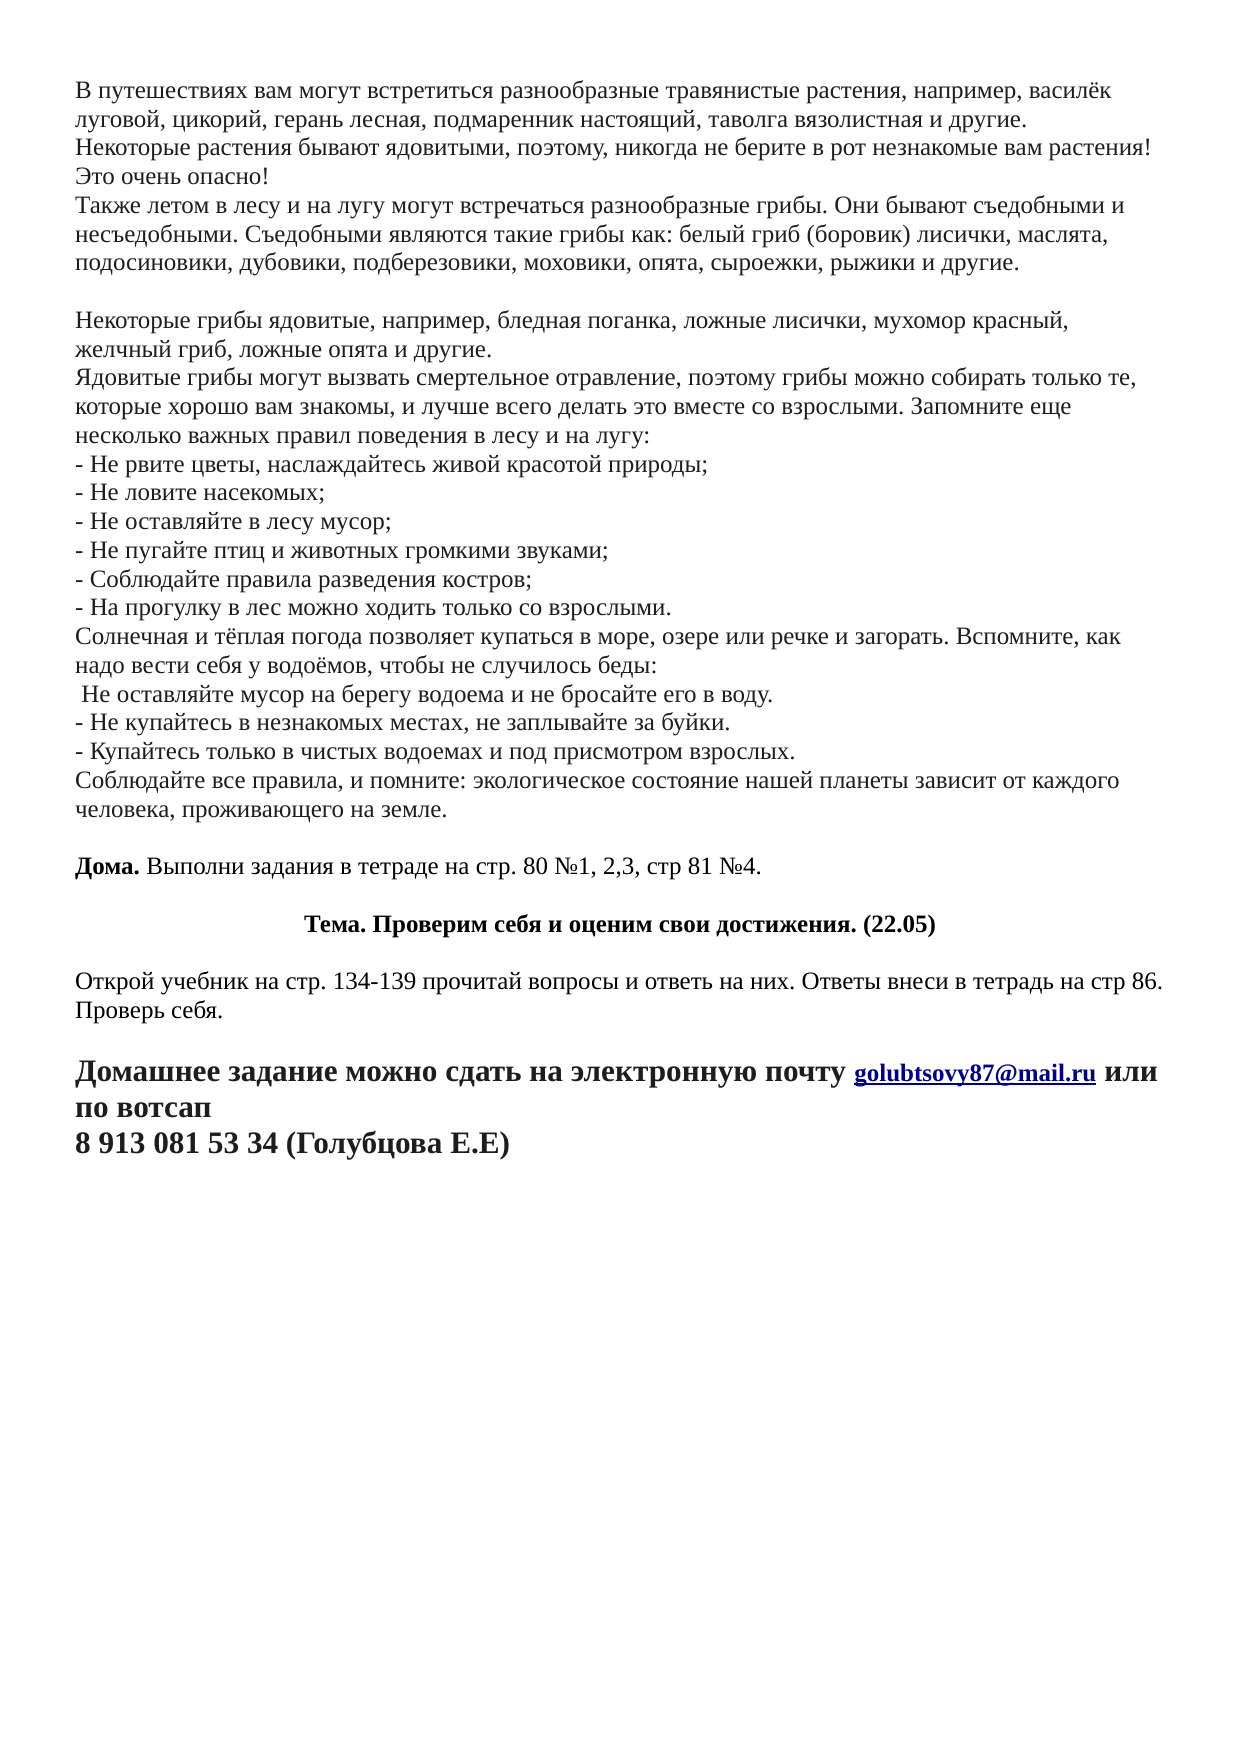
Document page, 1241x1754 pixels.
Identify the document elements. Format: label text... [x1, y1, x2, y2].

text - Соблюдайте правила разведения костров; [75, 564, 1165, 592]
text - Не купайтесь в незнакомых местах, не заплывайте за буйки. [75, 707, 1165, 736]
text Домашнее задание можно сдать на электронную почту golubtsovy87@mail.ru или по вотсап [75, 1052, 1165, 1124]
text - Купайтесь только в чистых водоемах и под присмотром взрослых. [75, 736, 1165, 765]
text Некоторые растения бывают ядовитыми, поэтому, никогда не берите в рот незнакомые вам растения! Это очень опасно! [75, 132, 1165, 190]
text Соблюдайте все правила, и помните: экологическое состояние нашей планеты зависит от каждого человека, проживающего на земле. [75, 765, 1165, 822]
text 8 913 081 53 34 (Голубцова Е.Е) [75, 1124, 1165, 1160]
text Открой учебник на стр. 134-139 прочитай вопросы и ответь на них. Ответы внеси в тетрадь на стр 86. Проверь себя. [75, 966, 1165, 1024]
text - Не рвите цветы, наслаждайтесь живой красотой природы; [75, 449, 1165, 477]
text - Не пугайте птиц и животных громкими звуками; [75, 535, 1165, 564]
text Также летом в лесу и на лугу могут встречаться разнообразные грибы. Они бывают съедобными и несъедобными. Съедобными являются такие грибы как: белый гриб (боровик) лисички, маслята, подосиновики, дубовики, подберезовики, моховики, опята, сыроежки, рыжики и другие. [75, 190, 1165, 276]
text - Не оставляйте в лесу мусор; [75, 506, 1165, 535]
text В путешествиях вам могут встретиться разнообразные травянистые растения, например, василёк луговой, цикорий, герань лесная, подмаренник настоящий, таволга вязолистная и другие. [75, 75, 1165, 132]
text Дома. Выполни задания в тетраде на стр. 80 №1, 2,3, стр 81 №4. [75, 851, 1165, 880]
text - На прогулку в лес можно ходить только со взрослыми. [75, 592, 1165, 621]
text Некоторые грибы ядовитые, например, бледная поганка, ложные лисички, мухомор красный, желчный гриб, ложные опята и другие. [75, 305, 1165, 362]
text Тема. Проверим себя и оценим свои достижения. (22.05) [75, 909, 1165, 937]
text Ядовитые грибы могут вызвать смертельное отравление, поэтому грибы можно собирать только те, которые хорошо вам знакомы, и лучше всего делать это вместе со взрослыми. Запомните еще несколько важных правил поведения в лесу и на лугу: [75, 362, 1165, 449]
text Не оставляйте мусор на берегу водоема и не бросайте его в воду. [75, 679, 1165, 707]
text Солнечная и тёплая погода позволяет купаться в море, озере или речке и загорать. Вспомните, как надо вести себя у водоёмов, чтобы не случилось беды: [75, 621, 1165, 679]
text - Не ловите насекомых; [75, 477, 1165, 506]
